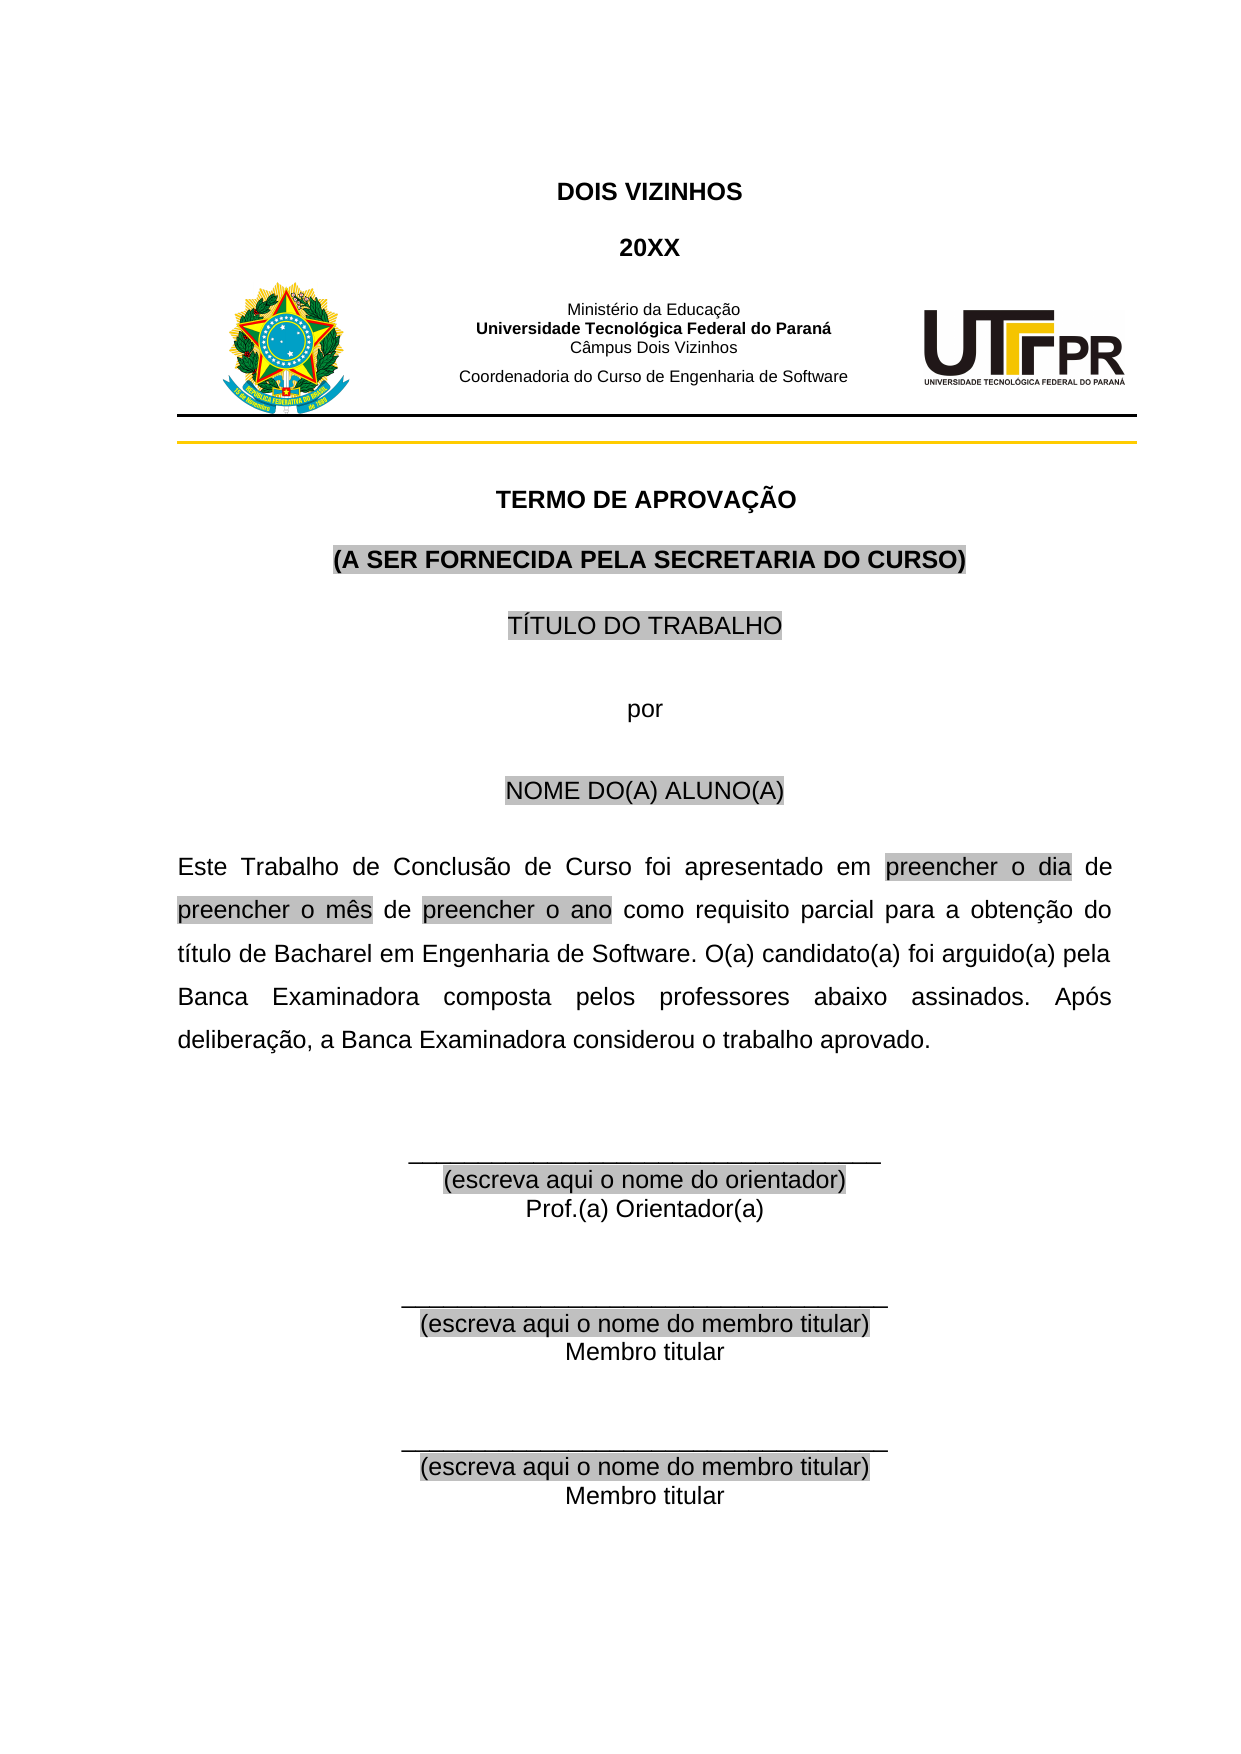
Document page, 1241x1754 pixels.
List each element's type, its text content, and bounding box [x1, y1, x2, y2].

text (escreva aqui o nome do membro titular) [177, 1452, 1113, 1481]
text Membro titular [177, 1337, 1113, 1366]
text TERMO DE APROVAÇÃO [177, 485, 1122, 514]
table_header [177, 282, 222, 413]
table_header [912, 282, 1137, 413]
text ___________________________________ [177, 1280, 1113, 1309]
table_cell [912, 417, 1137, 441]
text (escreva aqui o nome do membro titular) [177, 1309, 1113, 1337]
table_cell [395, 417, 912, 441]
text NOME DO(A) ALUNO(A) [177, 776, 1112, 805]
table_header [350, 282, 395, 413]
text Membro titular [177, 1481, 1113, 1510]
text Prof.(a) Orientador(a) [177, 1194, 1113, 1222]
text Este Trabalho de Conclusão de Curso foi apresentado em preencher o dia de preencher o mês de preencher o ano como requisito parcial para a obtenção do título de Bacharel em Engenharia de Software. O(a) candidato(a) foi arguido(a) pela Banca Examinadora composta pelos professores abaixo assinados. Após deliberação, a Banca Examinadora considerou o trabalho aprovado. [177, 852, 1112, 1054]
text por [177, 694, 1112, 722]
text (A SER FORNECIDA PELA SECRETARIA DO CURSO) [177, 545, 1122, 574]
text __________________________________ [177, 1136, 1113, 1165]
table_cell [177, 417, 395, 441]
text ___________________________________ [177, 1424, 1113, 1452]
table_header Ministério da Educação Universidade Tecnológica Federal do Paraná Câmpus Dois Vizinhos Coordenadoria do Curso de Engenharia de Software [395, 282, 912, 413]
subtitle DOIS VIZINHOS [177, 177, 1122, 206]
text 20XX [177, 233, 1122, 262]
text TÍTULO DO TRABALHO [177, 611, 1112, 640]
text (escreva aqui o nome do orientador) [177, 1165, 1113, 1194]
